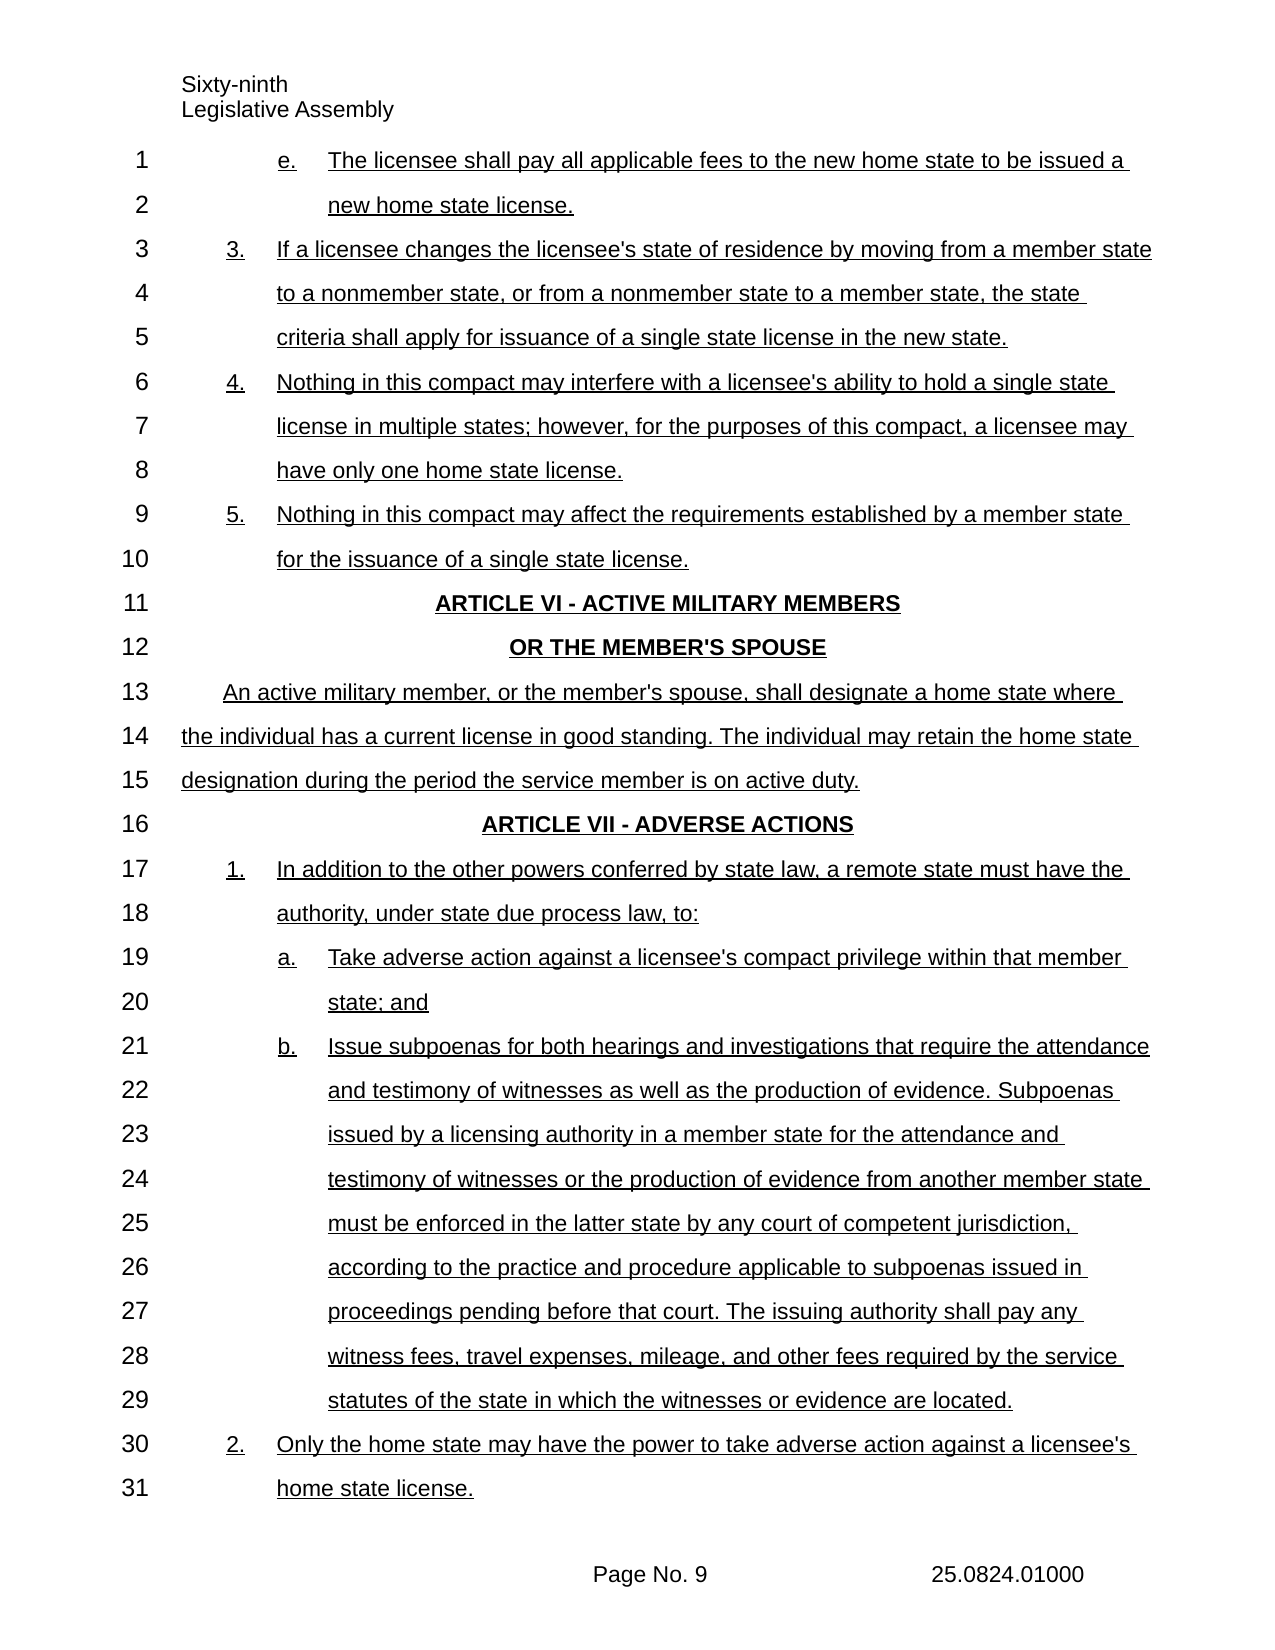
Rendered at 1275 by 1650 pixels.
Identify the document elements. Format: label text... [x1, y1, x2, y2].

text An active military member, or the member's spouse, shall designate a home state where the individual has a current license in good standing. The individual may retain the home state designation during the period the service member is on active duty. [181, 664, 1154, 797]
text a. Take adverse action against a licensee's compact privilege within that member state; and [181, 930, 1154, 1019]
text ARTICLE VII - ADVERSE ACTIONS [181, 797, 1154, 842]
text ARTICLE VI - ACTIVE MILITARY MEMBERS [181, 576, 1154, 620]
text OR THE MEMBER'S SPOUSE [181, 620, 1154, 664]
text b. Issue subpoenas for both hearings and investigations that require the attendance and testimony of witnesses as well as the production of evidence. Subpoenas issued by a licensing authority in a member state for the attendance and testimony of witnesses or the production of evidence from another member state must be enforced in the latter state by any court of competent jurisdiction, according to the practice and procedure applicable to subpoenas issued in proceedings pending before that court. The issuing authority shall pay any witness fees, travel expenses, mileage, and other fees required by the service statutes of the state in which the witnesses or evidence are located. [181, 1019, 1154, 1417]
text 3. If a licensee changes the licensee's state of residence by moving from a member state to a nonmember state, or from a nonmember state to a member state, the state criteria shall apply for issuance of a single state license in the new state. [181, 222, 1154, 355]
text 1. In addition to the other powers conferred by state law, a remote state must have the authority, under state due process law, to: [181, 842, 1154, 930]
text 2. Only the home state may have the power to take adverse action against a licensee's home state license. [181, 1417, 1154, 1506]
text e. The licensee shall pay all applicable fees to the new home state to be issued a new home state license. [181, 133, 1154, 222]
text 5. Nothing in this compact may affect the requirements established by a member state for the issuance of a single state license. [181, 487, 1154, 576]
text 4. Nothing in this compact may interfere with a licensee's ability to hold a single state license in multiple states; however, for the purposes of this compact, a licensee may have only one home state license. [181, 355, 1154, 487]
